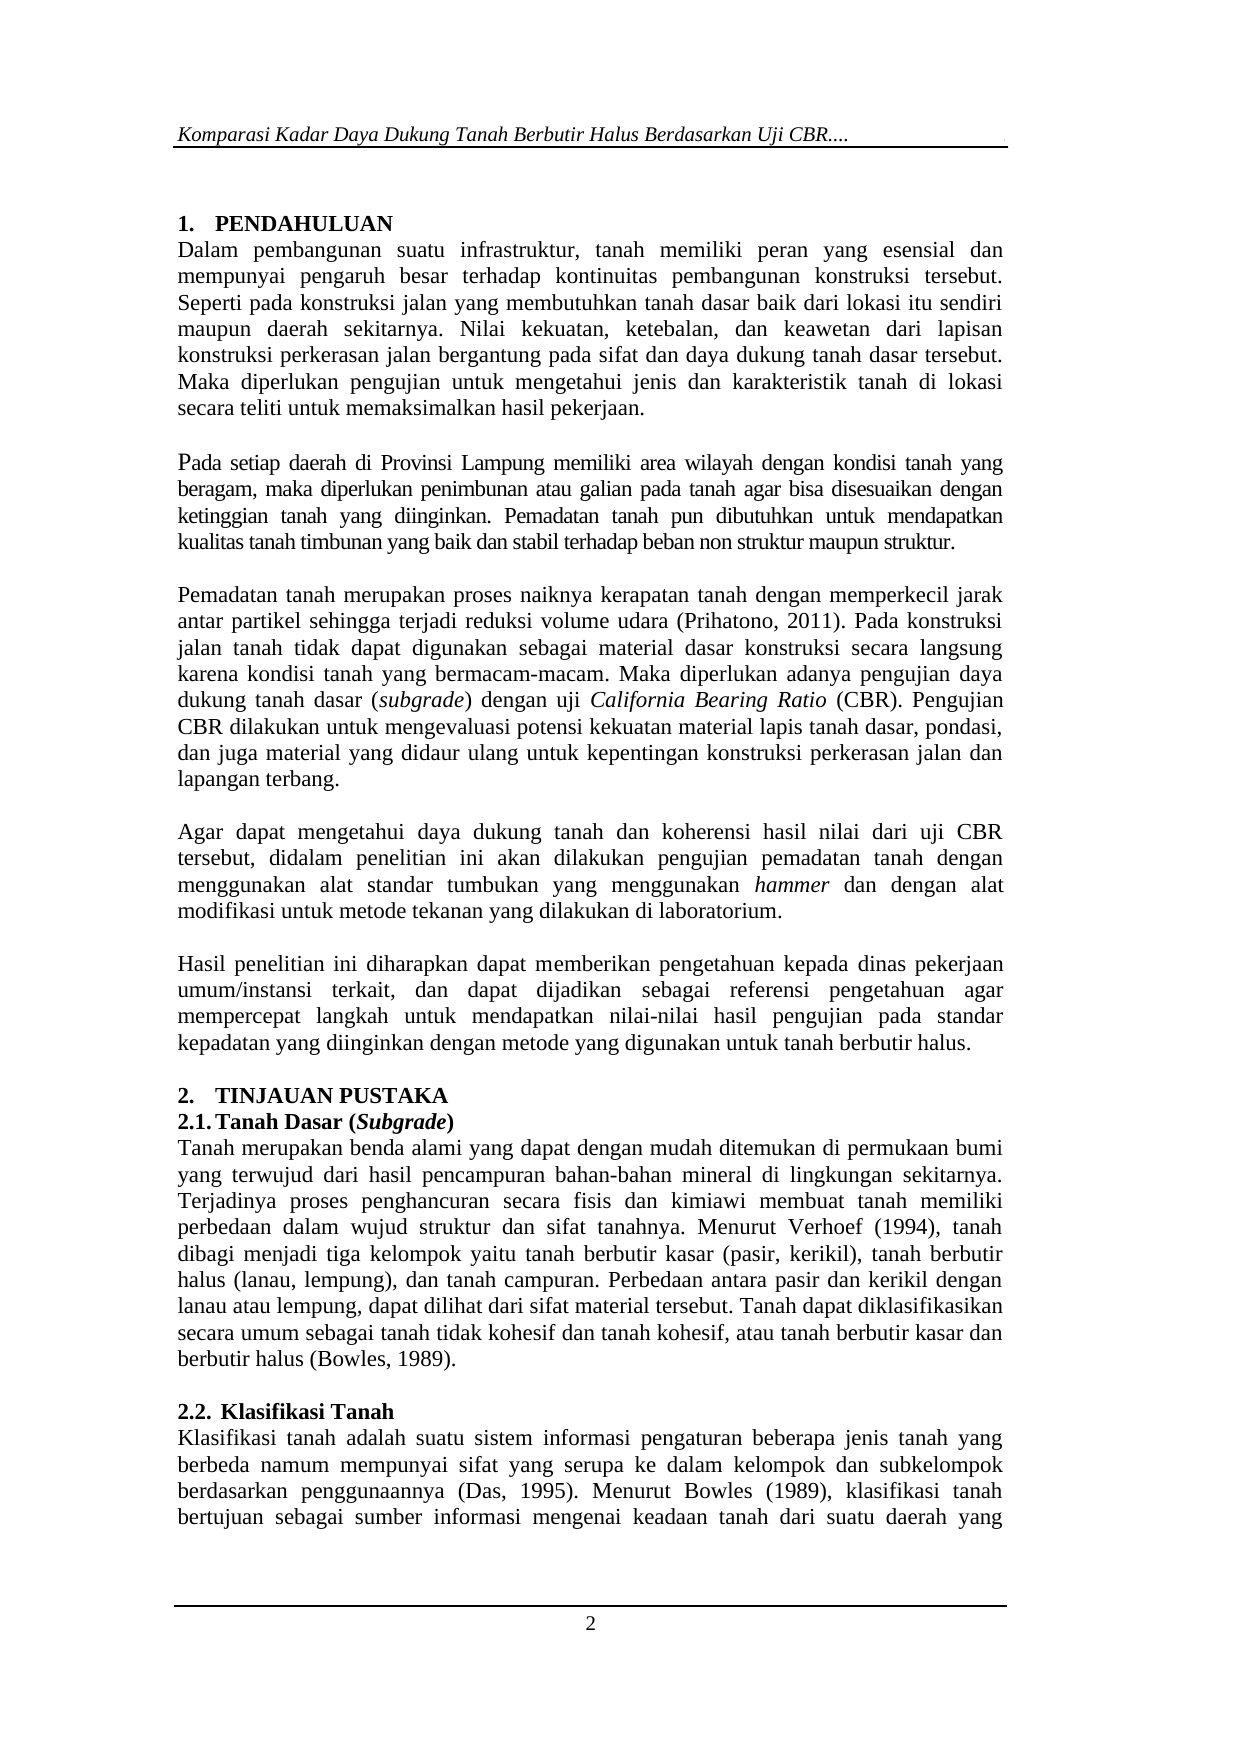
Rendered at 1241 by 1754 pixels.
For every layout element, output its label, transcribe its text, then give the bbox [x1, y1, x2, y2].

text Dalam pembangunan suatu infrastruktur, tanah memiliki peran yang esensial dan mempunyai pengaruh besar terhadap kontinuitas pembangunan konstruksi tersebut. Seperti pada konstruksi jalan yang membutuhkan tanah dasar baik dari lokasi itu sendiri maupun daerah sekitarnya. Nilai kekuatan, ketebalan, dan keawetan dari lapisan konstruksi perkerasan jalan bergantung pada sifat dan daya dukung tanah dasar tersebut. Maka diperlukan pengujian untuk mengetahui jenis dan karakteristik tanah di lokasi secara teliti untuk memaksimalkan hasil pekerjaan. [177, 236, 1004, 420]
text Hasil penelitian ini diharapkan dapat memberikan pengetahuan kepada dinas pekerjaan umum/instansi terkait, dan dapat dijadikan sebagai referensi pengetahuan agar mempercepat langkah untuk mendapatkan nilai-nilai hasil pengujian pada standar kepadatan yang diinginkan dengan metode yang digunakan untuk tanah berbutir halus. [177, 950, 1004, 1055]
text Pada setiap daerah di Provinsi Lampung memiliki area wilayah dengan kondisi tanah yang beragam, maka diperlukan penimbunan atau galian pada tanah agar bisa disesuaikan dengan ketinggian tanah yang diinginkan. Pemadatan tanah pun dibutuhkan untuk mendapatkan kualitas tanah timbunan yang baik dan stabil terhadap beban non struktur maupun struktur. [177, 447, 1004, 554]
list Klasifikasi tanah adalah suatu sistem informasi pengaturan beberapa jenis tanah yang berbeda namum mempunyai sifat yang serupa ke dalam kelompok dan subkelompok berdasarkan penggunaannya (Das, 1995). Menurut Bowles (1989), klasifikasi tanah bertujuan sebagai sumber informasi mengenai keadaan tanah dari suatu daerah yang [177, 1424, 1004, 1530]
text Tanah merupakan benda alami yang dapat dengan mudah ditemukan di permukaan bumi yang terwujud dari hasil pencampuran bahan-bahan mineral di lingkungan sekitarnya. Terjadinya proses penghancuran secara fisis dan kimiawi membuat tanah memiliki perbedaan dalam wujud struktur dan sifat tanahnya. Menurut Verhoef (1994), tanah dibagi menjadi tiga kelompok yaitu tanah berbutir kasar (pasir, kerikil), tanah berbutir halus (lanau, lempung), dan tanah campuran. Perbedaan antara pasir dan kerikil dengan lanau atau lempung, dapat dilihat dari sifat material tersebut. Tanah dapat diklasifikasikan secara umum sebagai tanah tidak kohesif dan tanah kohesif, atau tanah berbutir kasar dan berbutir halus (Bowles, 1989). [177, 1134, 1004, 1372]
text Agar dapat mengetahui daya dukung tanah dan koherensi hasil nilai dari uji CBR tersebut, didalam penelitian ini akan dilakukan pengujian pemadatan tanah dengan menggunakan alat standar tumbukan yang menggunakan hammer dan dengan alat modifikasi untuk metode tekanan yang dilakukan di laboratorium. [177, 818, 1004, 923]
text Pemadatan tanah merupakan proses naiknya kerapatan tanah dengan memperkecil jarak antar partikel sehingga terjadi reduksi volume udara (Prihatono, 2011). Pada konstruksi jalan tanah tidak dapat digunakan sebagai material dasar konstruksi secara langsung karena kondisi tanah yang bermacam-macam. Maka diperlukan adanya pengujian daya dukung tanah dasar (subgrade) dengan uji California Bearing Ratio (CBR). Pengujian CBR dilakukan untuk mengevaluasi potensi kekuatan material lapis tanah dasar, pondasi, dan juga material yang didaur ulang untuk kepentingan konstruksi perkerasan jalan dan lapangan terbang. [177, 581, 1004, 792]
list Klasifikasi Tanah [177, 1398, 1004, 1424]
list TINJAUAN PUSTAKA [177, 1082, 1004, 1108]
title PENDAHULUAN [177, 209, 1004, 236]
list Tanah Dasar (Subgrade) [177, 1108, 1004, 1134]
